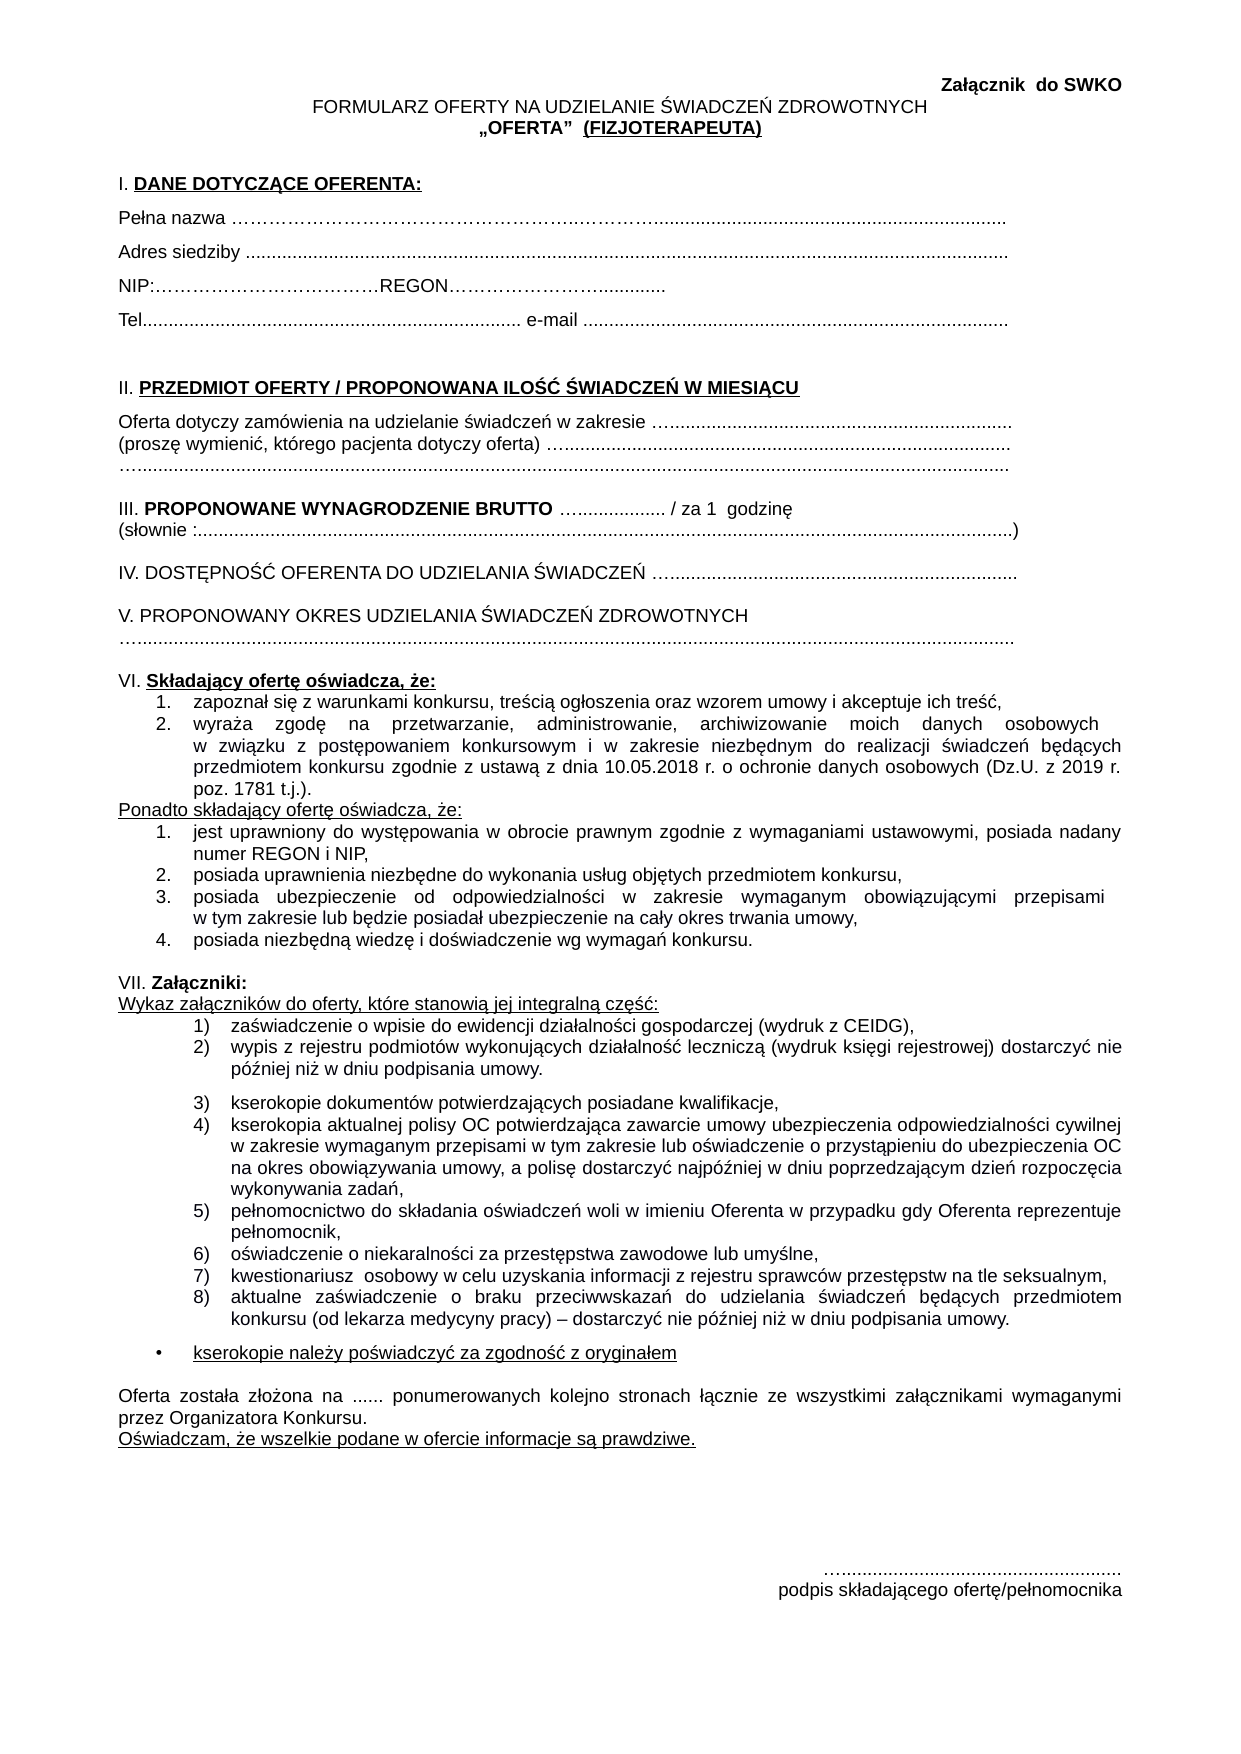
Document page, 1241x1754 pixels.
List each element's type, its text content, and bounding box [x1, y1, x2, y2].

list posiada niezbędną wiedzę i doświadczenie wg wymagań konkursu. [156, 928, 1122, 950]
text Oferta dotyczy zamówienia na udzielanie świadczeń w zakresie ….................................................................. [118, 411, 1126, 433]
list aktualne zaświadczenie o braku przeciwwskazań do udzielania świadczeń będących przedmiotem konkursu (od lekarza medycyny pracy) – dostarczyć nie później niż w dniu podpisania umowy. [193, 1286, 1122, 1329]
text FORMULARZ OFERTY NA UDZIELANIE ŚWIADCZEŃ ZDROWOTNYCH [118, 95, 1122, 117]
text VII. Załączniki: [118, 972, 1122, 993]
text (proszę wymienić, którego pacjenta dotyczy oferta) …...................................................................................... [118, 433, 1126, 454]
text Ponadto składający ofertę oświadcza, że: [118, 799, 1122, 821]
list wyraża zgodę na przetwarzanie, administrowanie, archiwizowanie moich danych osobowych w związku z postępowaniem konkursowym i w zakresie niezbędnym do realizacji świadczeń będących przedmiotem konkursu zgodnie z ustawą z dnia 10.05.2018 r. o ochronie danych osobowych (Dz.U. z 2019 r. poz. 1781 t.j.). [156, 713, 1122, 799]
text …...................................................... [118, 1557, 1122, 1579]
list wypis z rejestru podmiotów wykonujących działalność leczniczą (wydruk księgi rejestrowej) dostarczyć nie później niż w dniu podpisania umowy. [193, 1036, 1122, 1079]
list jest uprawniony do występowania w obrocie prawnym zgodnie z wymaganiami ustawowymi, posiada nadany numer REGON i NIP, [156, 821, 1122, 864]
text podpis składającego ofertę/pełnomocnika [487, 1579, 1122, 1601]
list oświadczenie o niekaralności za przestępstwa zawodowe lub umyślne, [193, 1243, 1122, 1264]
list pełnomocnictwo do składania oświadczeń woli w imieniu Oferenta w przypadku gdy Oferenta reprezentuje pełnomocnik, [193, 1200, 1122, 1243]
list kserokopie należy poświadczyć za zgodność z oryginałem [156, 1342, 1122, 1363]
text …........................................................................................................................................................................ [118, 454, 1126, 476]
list kserokopia aktualnej polisy OC potwierdzająca zawarcie umowy ubezpieczenia odpowiedzialności cywilnej w zakresie wymaganym przepisami w tym zakresie lub oświadczenie o przystąpieniu do ubezpieczenia OC na okres obowiązywania umowy, a polisę dostarczyć najpóźniej w dniu poprzedzającym dzień rozpoczęcia wykonywania zadań, [193, 1113, 1122, 1200]
list zapoznał się z warunkami konkursu, treścią ogłoszenia oraz wzorem umowy i akceptuje ich treść, [156, 691, 1122, 713]
text Pełna nazwa ………………………………………………..………….................................................................... [118, 207, 1122, 228]
list posiada uprawnienia niezbędne do wykonania usług objętych przedmiotem konkursu, [156, 864, 1122, 885]
text VI. Składający ofertę oświadcza, że: [118, 670, 1122, 691]
text Wykaz załączników do oferty, które stanowią jej integralną część: [118, 993, 1122, 1015]
text I. DANE DOTYCZĄCE OFERENTA: [118, 173, 1122, 194]
text II. PRZEDMIOT OFERTY / PROPONOWANA ILOŚĆ ŚWIADCZEŃ W MIESIĄCU [118, 377, 1122, 398]
list kwestionariusz osobowy w celu uzyskania informacji z rejestru sprawców przestępstw na tle seksualnym, [193, 1264, 1122, 1286]
list posiada ubezpieczenie od odpowiedzialności w zakresie wymaganym obowiązującymi przepisami w tym zakresie lub będzie posiadał ubezpieczenie na cały okres trwania umowy, [156, 885, 1122, 928]
list kserokopie dokumentów potwierdzających posiadane kwalifikacje, [193, 1092, 1122, 1113]
text Załącznik do SWKO [118, 74, 1122, 95]
text IV. DOSTĘPNOŚĆ OFERENTA DO UDZIELANIA ŚWIADCZEŃ …................................................................... [118, 562, 1122, 583]
text Oferta została złożona na ...... ponumerowanych kolejno stronach łącznie ze wszystkimi załącznikami wymaganymi przez Organizatora Konkursu. [118, 1385, 1122, 1428]
text V. PROPONOWANY OKRES UDZIELANIA ŚWIADCZEŃ ZDROWOTNYCH …......................................................................................................................................................................... [118, 605, 1122, 648]
text Oświadczam, że wszelkie podane w ofercie informacje są prawdziwe. [118, 1428, 1122, 1449]
text III. PROPONOWANE WYNAGRODZENIE BRUTTO …................. / za 1 godzinę (słownie :.............................................................................................................................................................) [118, 497, 1122, 540]
text Tel......................................................................... e-mail .................................................................................. [118, 309, 1122, 330]
list zaświadczenie o wpisie do ewidencji działalności gospodarczej (wydruk z CEIDG), [193, 1015, 1122, 1036]
text NIP:………………………………REGON……………………............. [118, 275, 1122, 296]
text Adres siedziby ................................................................................................................................................... [118, 241, 1122, 262]
text „OFERTA” (FIZJOTERAPEUTA) [118, 117, 1122, 138]
